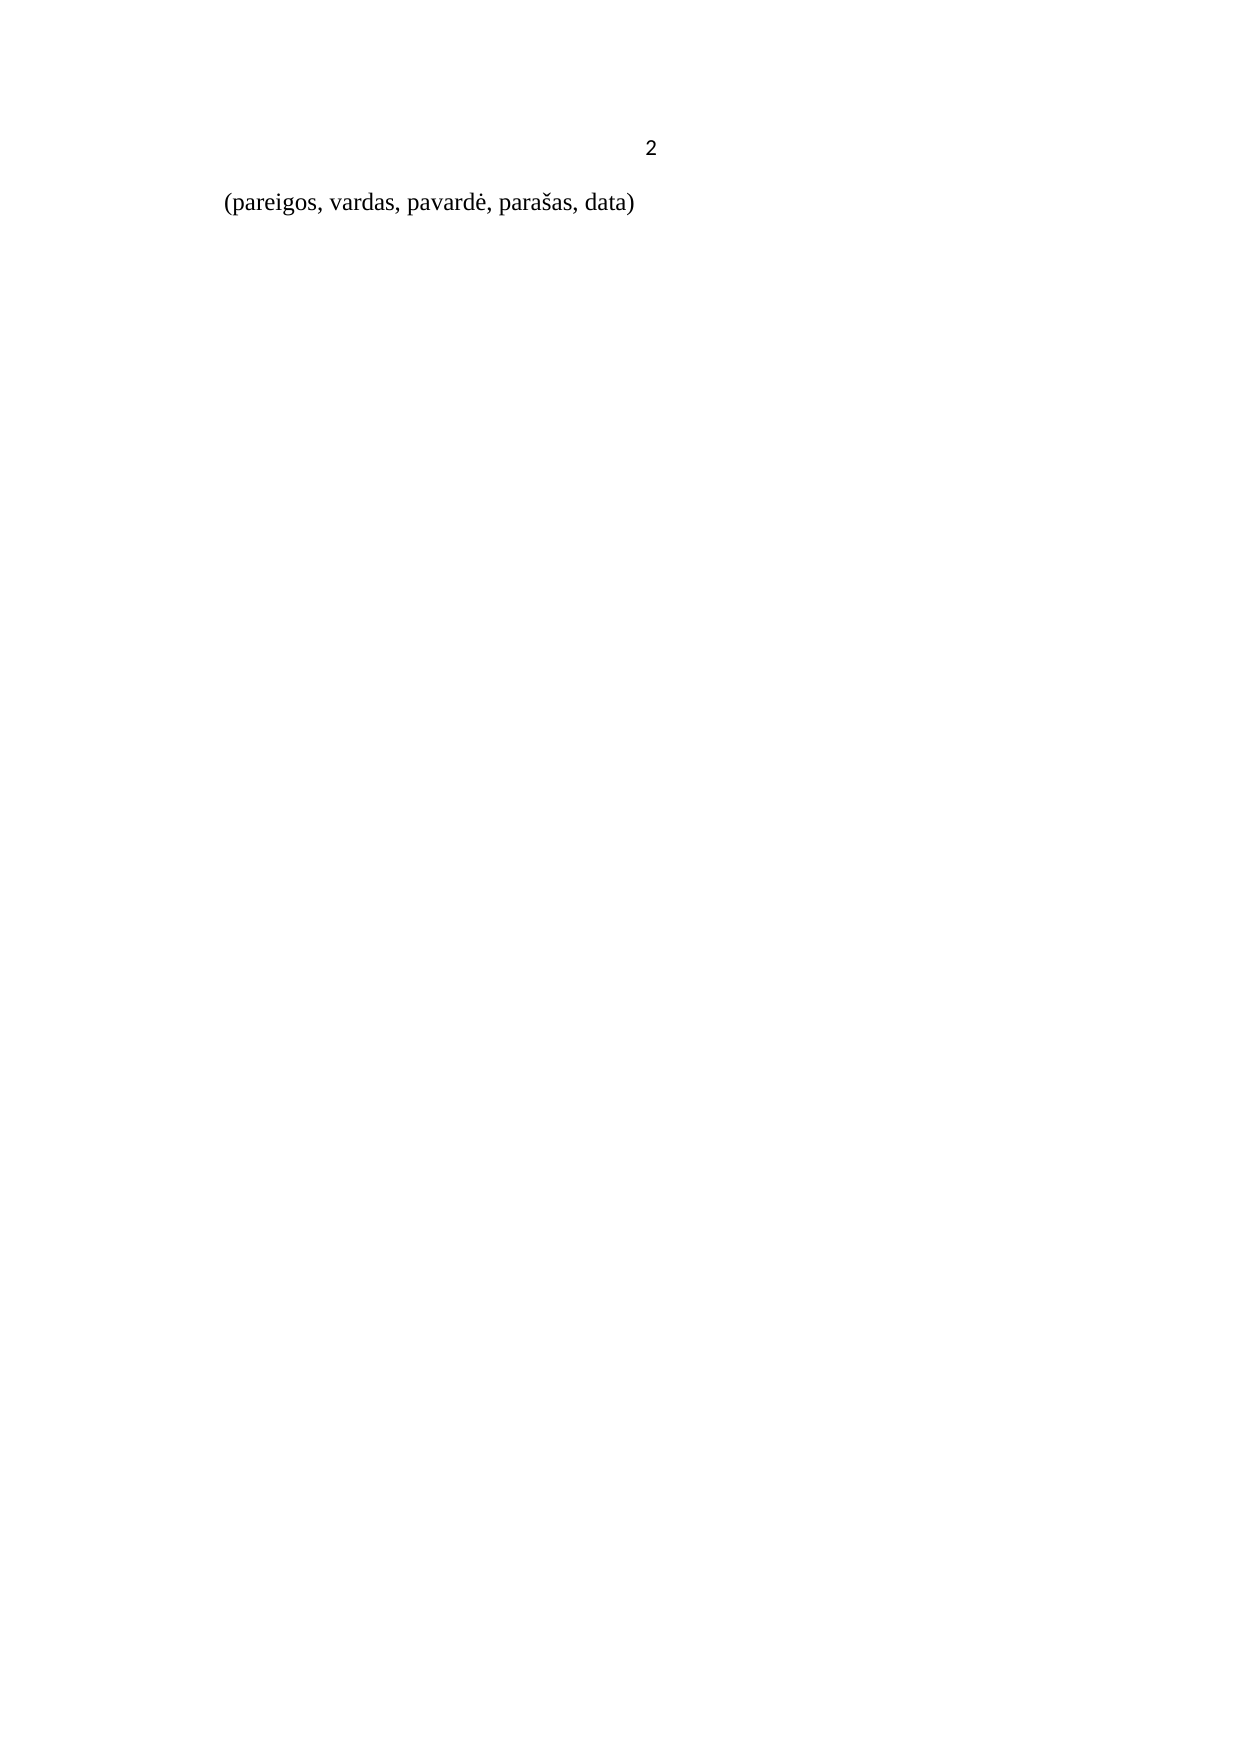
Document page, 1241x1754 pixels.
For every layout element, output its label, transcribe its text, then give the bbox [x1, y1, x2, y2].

text (pareigos, vardas, pavardė, parašas, data) [224, 187, 1152, 216]
